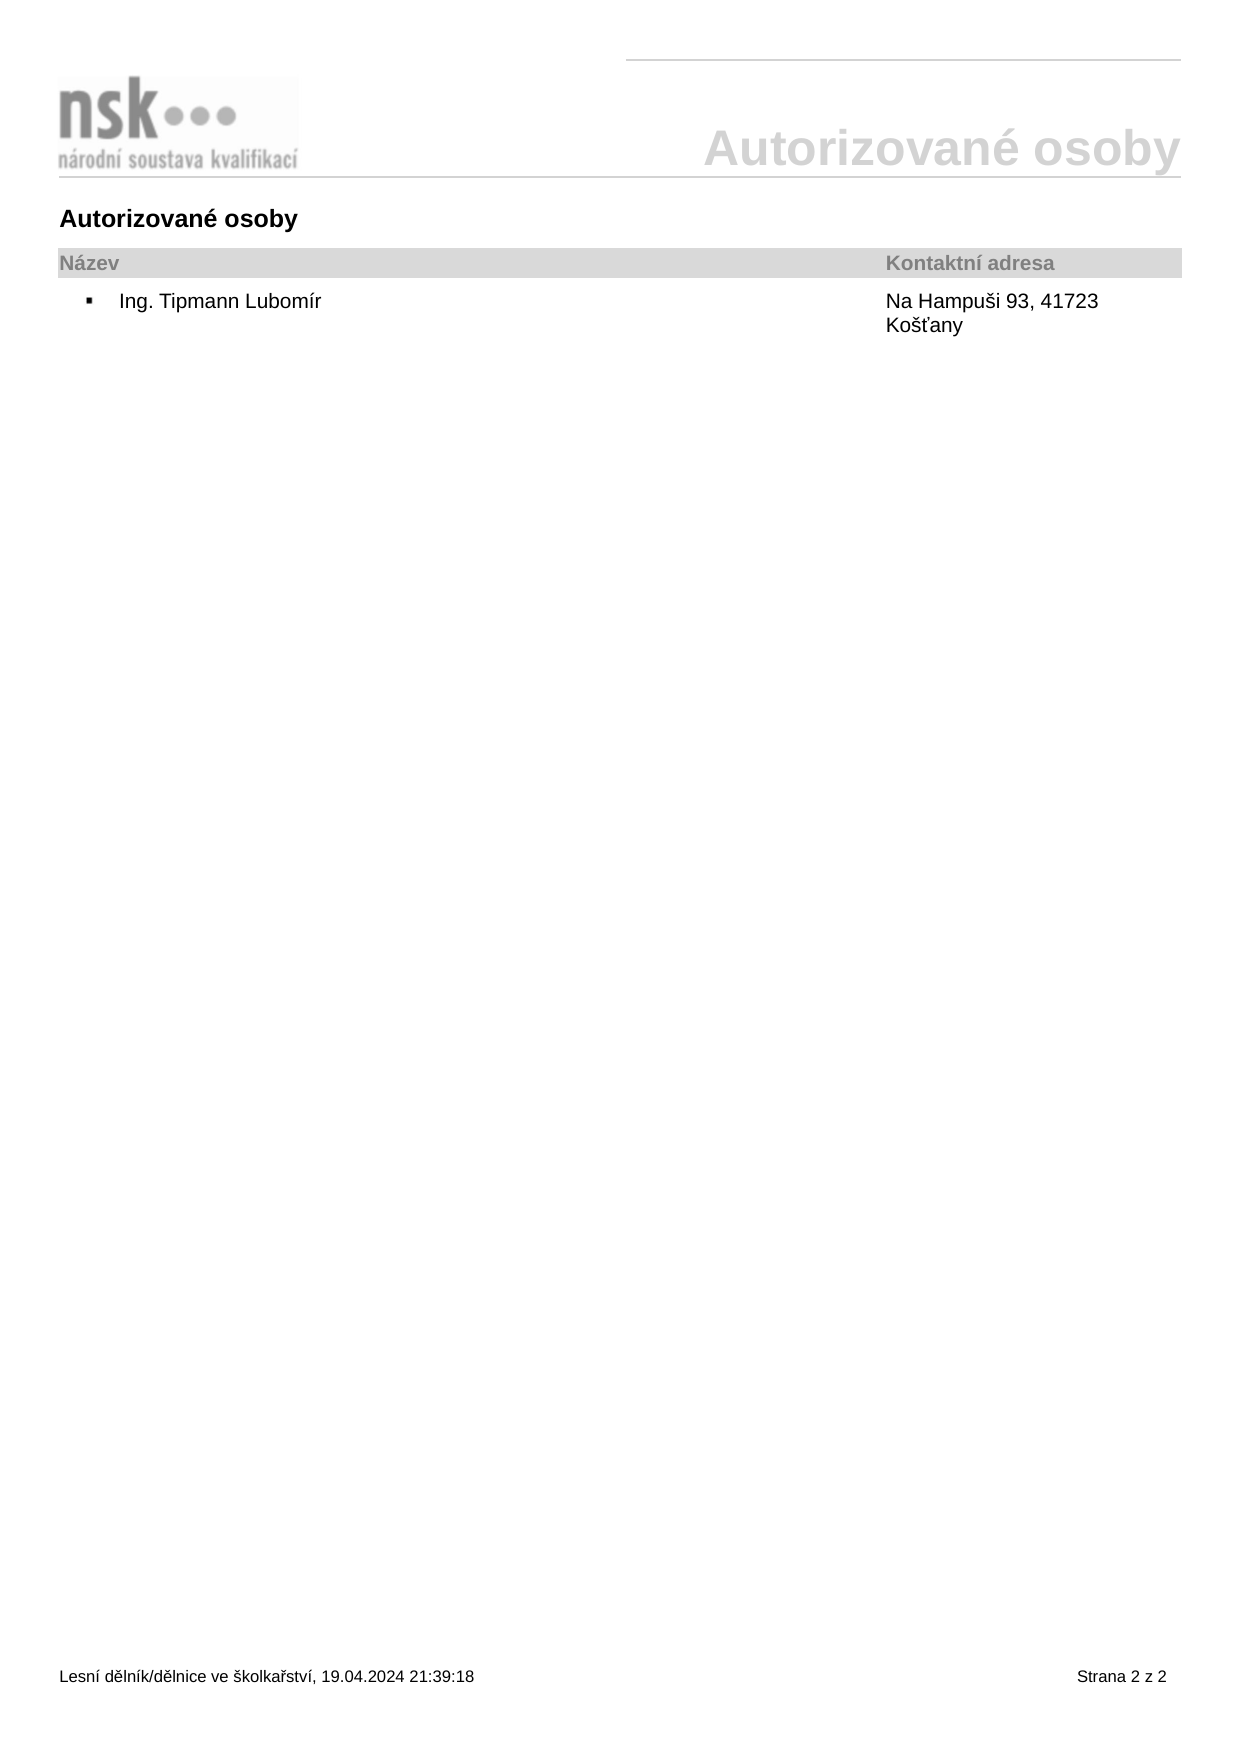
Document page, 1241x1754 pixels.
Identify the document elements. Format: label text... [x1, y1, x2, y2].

table_cell [1167, 1237, 1181, 1448]
table_cell [860, 314, 886, 337]
table_cell Autorizované osoby [626, 61, 1181, 176]
table_cell Na Hampuši 93, 41723 Košťany [886, 289, 1181, 337]
table_cell [626, 1448, 860, 1658]
table_cell Ing. Tipmann Lubomír [119, 289, 886, 314]
table_cell [886, 337, 1167, 637]
table_cell [860, 194, 886, 200]
table_cell [626, 278, 860, 289]
table_cell [886, 194, 1167, 200]
table_cell [618, 1448, 626, 1658]
table_cell [59, 637, 119, 937]
table_cell [619, 59, 626, 170]
table_cell [626, 337, 860, 637]
picture [59, 288, 119, 313]
table_cell [119, 1448, 481, 1658]
table_cell [59, 937, 119, 1237]
table_cell [618, 337, 626, 637]
table_cell [1167, 236, 1181, 248]
table_cell Název [60, 250, 885, 277]
table_cell [1167, 337, 1181, 637]
table_cell [119, 171, 481, 176]
table_cell [886, 1237, 1167, 1448]
table_cell [119, 236, 481, 248]
table_cell [119, 278, 481, 289]
table_cell Strana 2 z 2 [860, 1658, 1167, 1694]
table_cell [626, 194, 860, 200]
table_cell [481, 171, 617, 176]
table_cell [119, 937, 481, 1237]
table_cell [481, 937, 617, 1237]
table_cell [59, 278, 119, 288]
table_cell [618, 278, 626, 289]
table_cell [1167, 1448, 1181, 1658]
table_cell [59, 178, 1181, 194]
table_cell [618, 194, 626, 200]
table_cell [626, 236, 860, 248]
table_cell [618, 314, 626, 337]
table_cell [626, 937, 860, 1237]
table_cell [618, 1237, 626, 1448]
table_cell [626, 637, 860, 937]
table_cell [59, 1237, 119, 1448]
table_cell [618, 937, 626, 1237]
table_cell [119, 337, 481, 637]
table_cell [481, 637, 617, 937]
table_cell [618, 170, 626, 176]
table_cell [481, 1448, 617, 1658]
table_cell [481, 194, 617, 200]
table_cell [481, 337, 617, 637]
table_cell [860, 1448, 886, 1658]
table_cell Autorizované osoby [59, 200, 1181, 236]
table_cell [119, 314, 481, 337]
table_cell [481, 314, 617, 337]
table_cell [886, 1448, 1167, 1658]
table_cell [59, 194, 119, 200]
table_cell [59, 337, 119, 637]
table_cell [860, 236, 886, 248]
table_cell [59, 171, 119, 176]
table_cell [119, 194, 481, 200]
table_cell [119, 637, 481, 937]
table_cell [860, 937, 886, 1237]
table_cell [1167, 637, 1181, 937]
table_cell [886, 937, 1167, 1237]
table_cell [886, 236, 1167, 248]
table_cell [618, 637, 626, 937]
table_cell [886, 637, 1167, 937]
table_cell [860, 337, 886, 637]
table_cell Lesní dělník/dělnice ve školkařství, 19.04.2024 21:39:18 [59, 1658, 860, 1694]
table_cell [59, 236, 119, 248]
table_cell Kontaktní adresa [886, 250, 1180, 277]
table_cell [618, 236, 626, 248]
table_cell [1167, 1658, 1181, 1694]
table_cell [59, 314, 119, 337]
table_cell [860, 1237, 886, 1448]
table_cell [59, 1448, 119, 1658]
table_cell [886, 278, 1167, 289]
table_cell [860, 637, 886, 937]
table_cell [119, 1237, 481, 1448]
table_cell [1167, 194, 1181, 200]
table_cell [481, 278, 617, 289]
table_cell [481, 1237, 617, 1448]
table_cell [626, 314, 860, 337]
table_cell [860, 278, 886, 289]
table_cell [481, 236, 617, 248]
table_cell [626, 1237, 860, 1448]
picture [57, 59, 619, 171]
table_cell [1167, 278, 1181, 289]
table_cell [1167, 937, 1181, 1237]
